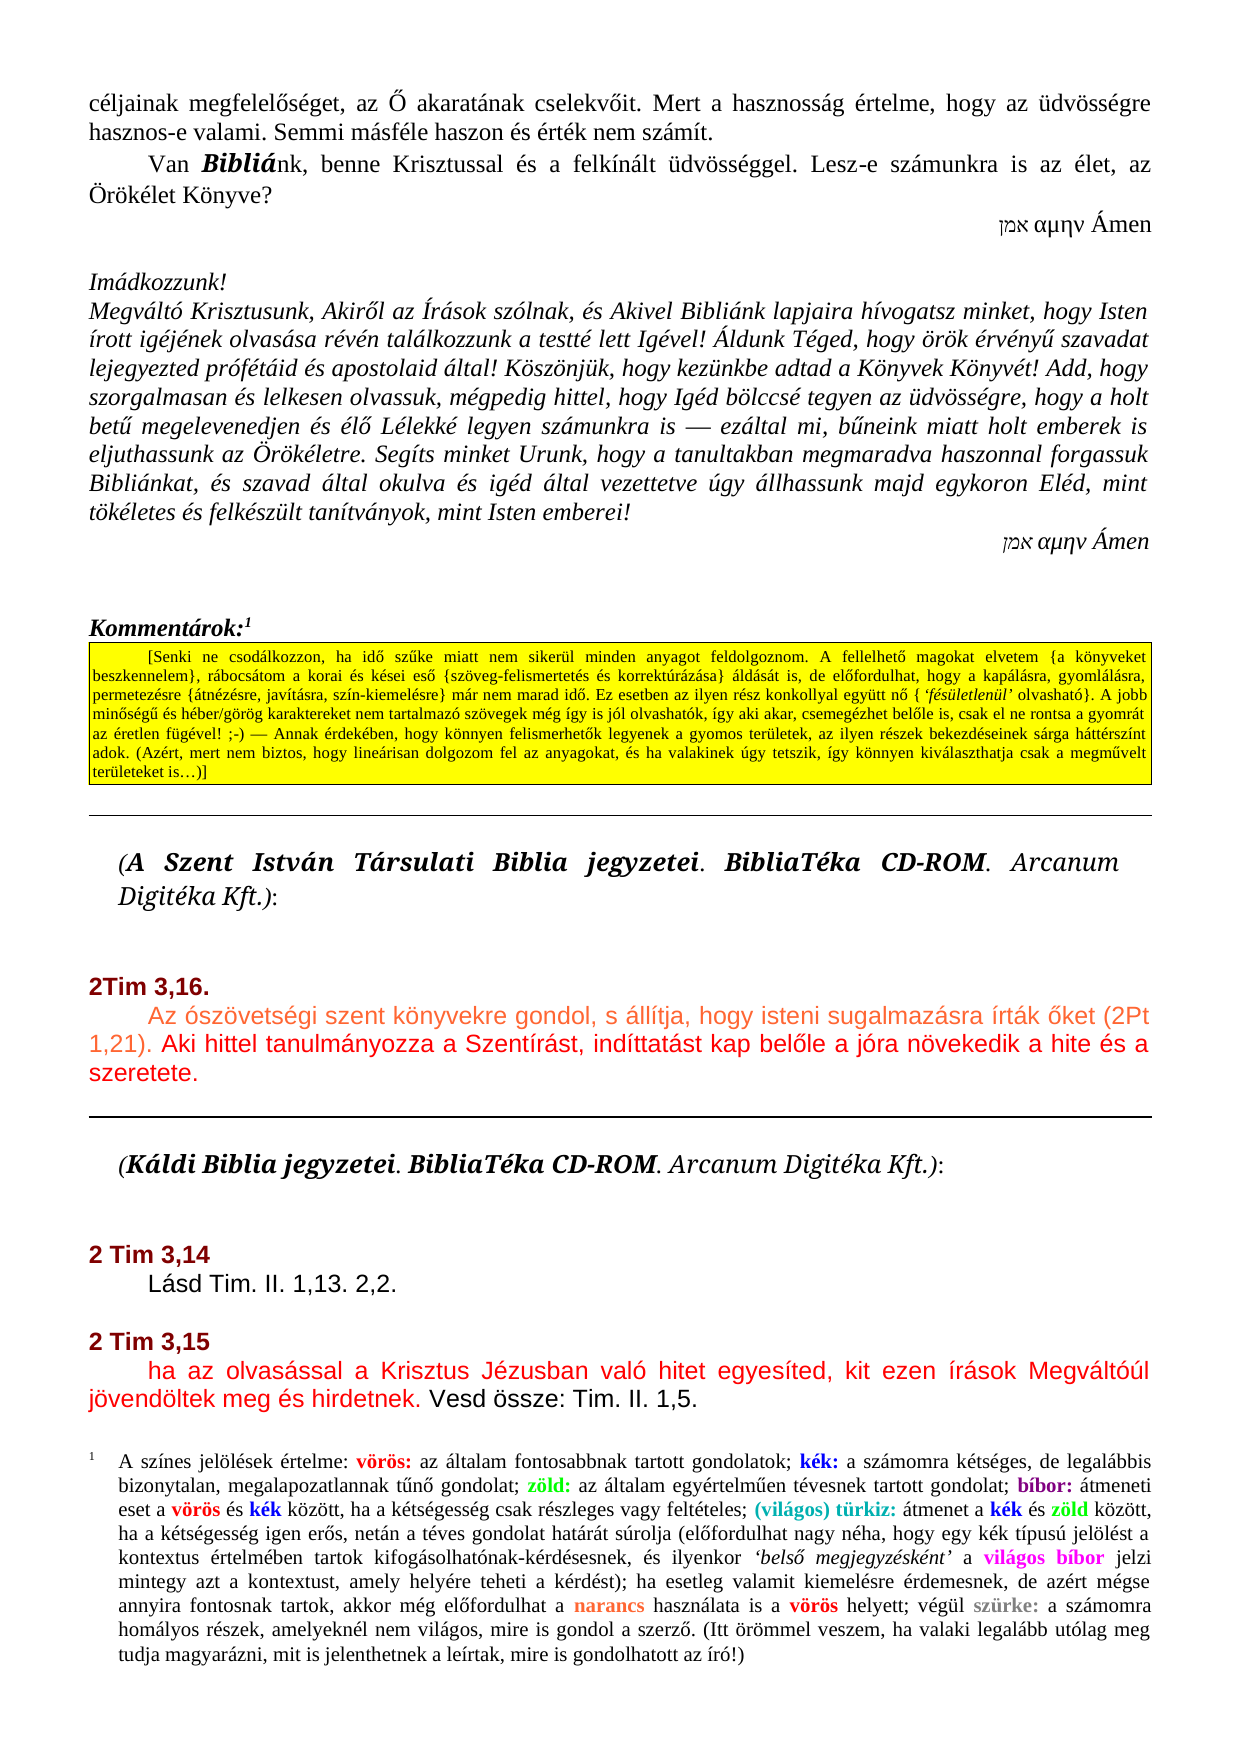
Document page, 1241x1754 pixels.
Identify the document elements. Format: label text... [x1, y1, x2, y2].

text céljainak megfelelőséget, az Ő akaratának cselekvőit. Mert a hasznosság értelme, hogy az üdvösségre hasznos‑e valami. Semmi másféle haszon és érték nem számít. [88, 88, 1152, 146]
text Van Bibliánk, benne Krisztussal és a felkínált üdvösséggel. Lesz‑e számunkra is az élet, az Örökélet Könyve? [88, 146, 1152, 209]
text [Senki ne csodálkozzon, ha idő szűke miatt nem sikerül minden anyagot feldolgoznom. A fellelhető magokat elvetem {a könyveket beszkennelem}, rábocsátom a korai és kései eső {szöveg-felismertetés és korrektúrázása} áldását is, de előfordulhat, hogy a kapálásra, gyomlálásra, permetezésre {átnézésre, javításra, szín-kiemelésre} már nem marad idő. Ez esetben az ilyen rész konkollyal együtt nő {‘fésületlenül’ olvasható}. A jobb minőségű és héber/görög karaktereket nem tartalmazó szövegek még így is jól olvashatók, így aki akar, csemegézhet belőle is, csak el ne rontsa a gyomrát az éretlen fügével! ;‑) ― Annak érdekében, hogy könnyen felismerhetők legyenek a gyomos területek, az ilyen részek bekezdéseinek sárga háttérszínt adok. (Azért, mert nem biztos, hogy lineárisan dolgozom fel az anyagokat, és ha valakinek úgy tetszik, így könnyen kiválaszthatja csak a megművelt területeket is…)] [90, 643, 1151, 784]
text (A Szent István Társulati Biblia jegyzetei. BibliaTéka CD-ROM. Arcanum Digitéka Kft.): [88, 816, 1152, 942]
text Lásd Tim. II. 1,13. 2,2. [88, 1269, 1152, 1297]
text A színes jelölések értelme: vörös: az általam fontosabbnak tartott gondolatok; kék: a számomra kétséges, de legalábbis bizonytalan, megalapozatlannak tűnő gondolat; zöld: az általam egyértelműen tévesnek tartott gondolat; bíbor: átmeneti eset a vörös és kék között, ha a kétségesség csak részleges vagy feltételes; (világos) türkiz: átmenet a kék és zöld között, ha a kétségesség igen erős, netán a téves gondolat határát súrolja (előfordulhat nagy néha, hogy egy kék típusú jelölést a kontextus értelmében tartok kifogásolhatónak-kérdésesnek, és ilyenkor ‘belső megjegyzésként’ a világos bíbor jelzi mintegy azt a kontextust, amely helyére teheti a kérdést); ha esetleg valamit kiemelésre érdemesnek, de azért mégse annyira fontosnak tartok, akkor még előfordulhat a narancs használata is a vörös helyett; végül szürke: a számomra homályos részek, amelyeknél nem világos, mire is gondol a szerző. (Itt örömmel veszem, ha valaki legalább utólag meg tudja magyarázni, mit is jelenthetnek a leírtak, mire is gondolhatott az író!) [88, 1449, 1152, 1665]
text Az ószövetségi szent könyvekre gondol, s állítja, hogy isteni sugalmazásra írták őket (2Pt 1,21). Aki hittel tanulmányozza a Szentírást, indíttatást kap belőle a jóra növekedik a hite és a szeretete. [88, 1001, 1152, 1087]
text (Káldi Biblia jegyzetei. BibliaTéka CD-ROM. Arcanum Digitéka Kft.): [88, 1117, 1152, 1210]
text אמן αμην Ámen [88, 209, 1152, 237]
text ha az olvasással a Krisztus Jézusban való hitet egyesíted, kit ezen írások Megváltóúl jövendöltek meg és hirdetnek. Vesd össze: Tim. II. 1,5. [88, 1356, 1152, 1413]
text Megváltó Krisztusunk, Akiről az Írások szólnak, és Akivel Bibliánk lapjaira hívogatsz minket, hogy Isten írott igéjének olvasása révén találkozzunk a testté lett Igével! Áldunk Téged, hogy örök érvényű szavadat lejegyezted prófétáid és apostolaid által! Köszönjük, hogy kezünkbe adtad a Könyvek Könyvét! Add, hogy szorgalmasan és lelkesen olvassuk, mégpedig hittel, hogy Igéd bölccsé tegyen az üdvösségre, hogy a holt betű megelevenedjen és élő Lélekké legyen számunkra is ― ezáltal mi, bűneink miatt holt emberek is eljuthassunk az Örökéletre. Segíts minket Urunk, hogy a tanultakban megmaradva haszonnal forgassuk Bibliánkat, és szavad által okulva és igéd által vezettetve úgy állhassunk majd egykoron Eléd, mint tökéletes és felkészült tanítványok, mint Isten emberei! [88, 296, 1152, 526]
text Imádkozzunk! [88, 267, 1152, 296]
text 2Tim 3,16. [88, 972, 1152, 1001]
text אמן αμην Ámen [88, 526, 1152, 554]
text 2 Tim 3,15 [88, 1327, 1152, 1356]
text Kommentárok: [88, 613, 1152, 642]
text 2 Tim 3,14 [88, 1240, 1152, 1269]
